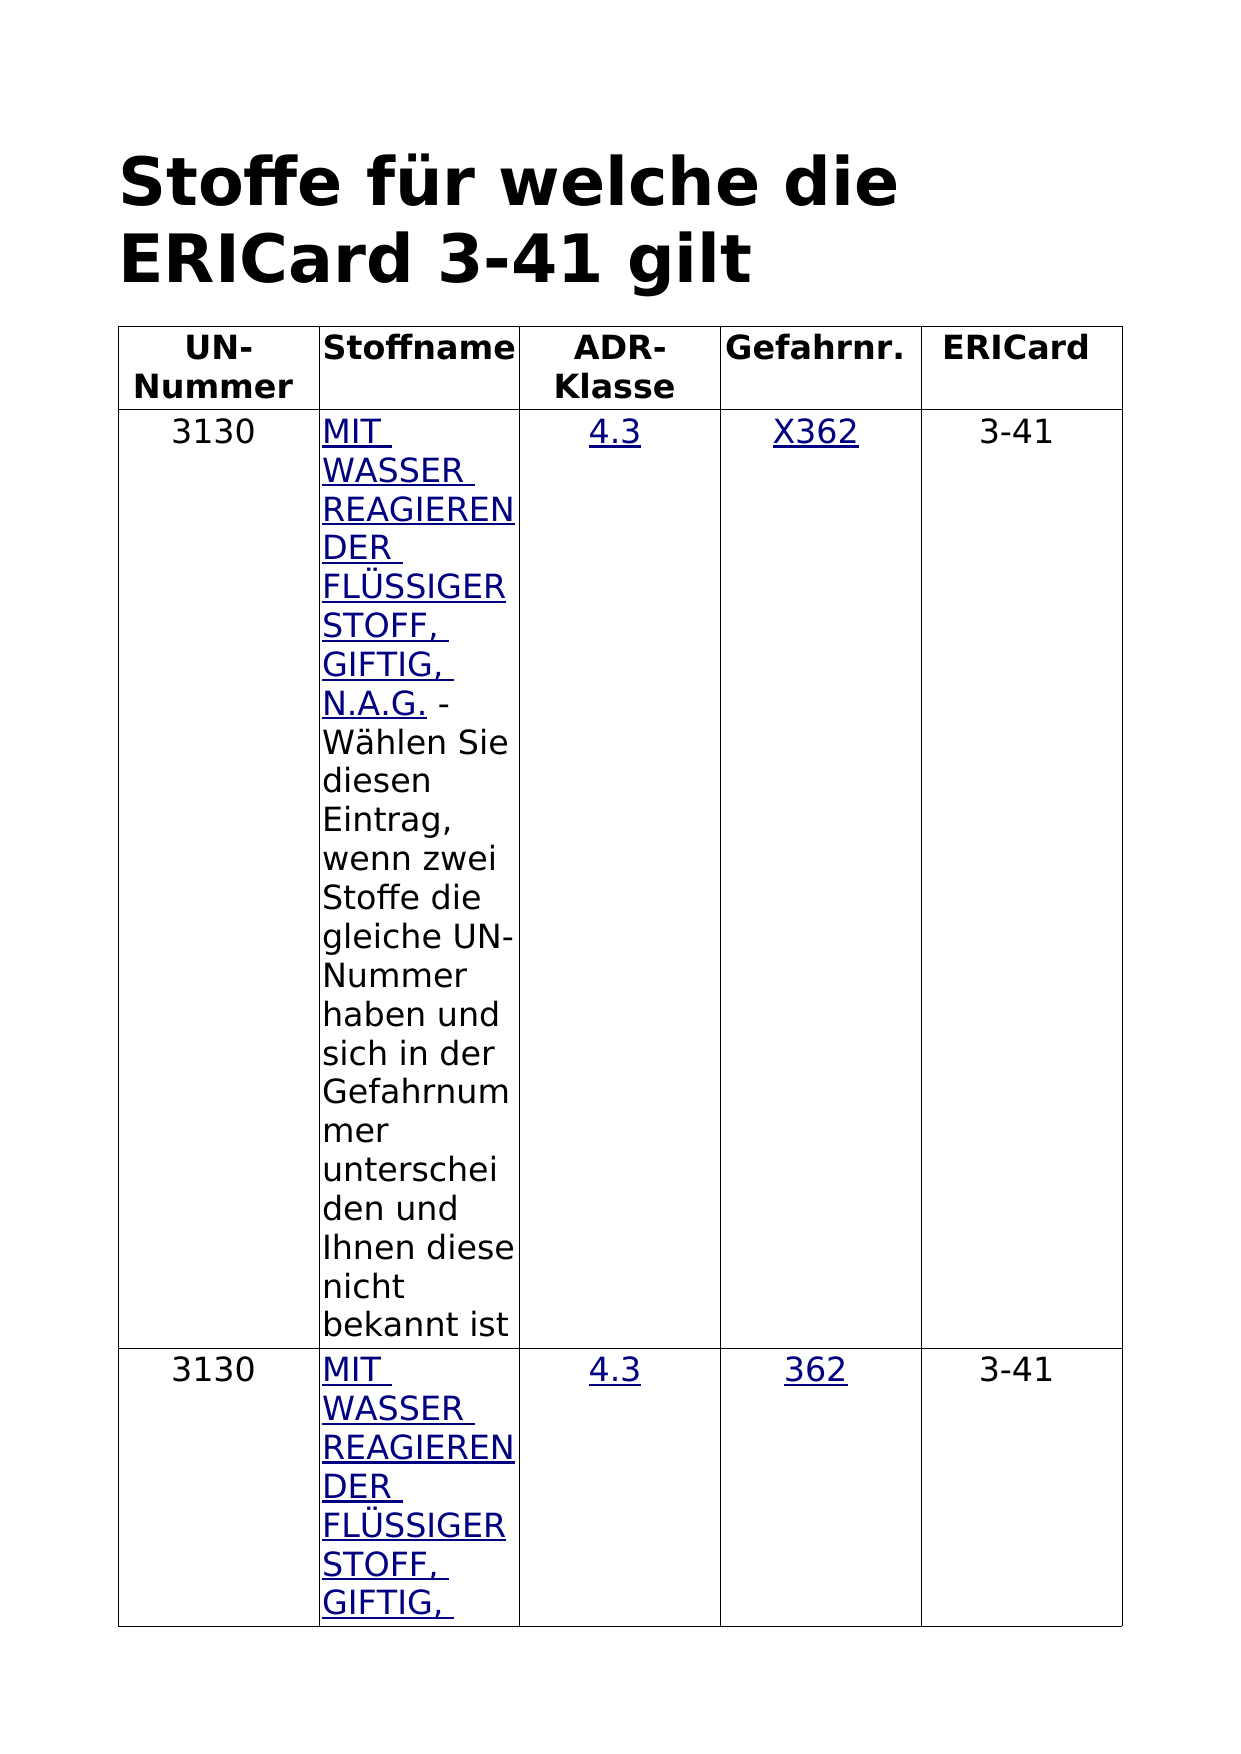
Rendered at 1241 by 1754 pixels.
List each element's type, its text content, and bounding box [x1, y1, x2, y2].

table_header Gefahrnr. [721, 327, 921, 409]
table_cell MIT WASSER REAGIERENDER FLÜSSIGER STOFF, GIFTIG, N.A.G. - Wählen Sie diesen Eintrag, wenn zwei Stoffe die gleiche UN-Nummer haben und sich in der Gefahrnummer unterscheiden und Ihnen diese nicht bekannt ist [320, 410, 519, 1348]
table_cell 4.3 [520, 1349, 720, 1626]
table_header ERICard [922, 327, 1122, 409]
table_cell 4.3 [520, 410, 720, 1348]
table_header UN-Nummer [119, 327, 319, 409]
table_cell 3130 [119, 1349, 319, 1626]
table_cell MIT WASSER REAGIERENDER FLÜSSIGER STOFF, GIFTIG, [320, 1349, 519, 1626]
table_cell 3-41 [922, 410, 1122, 1348]
table_cell 3-41 [922, 1349, 1122, 1626]
subtitle Stoffe für welche die ERICard 3-41 gilt [118, 143, 1122, 298]
table_cell X362 [721, 410, 921, 1348]
table_header Stoffname [320, 327, 519, 409]
table_cell 362 [721, 1349, 921, 1626]
table_cell 3130 [119, 410, 319, 1348]
table_header ADR-Klasse [520, 327, 720, 409]
